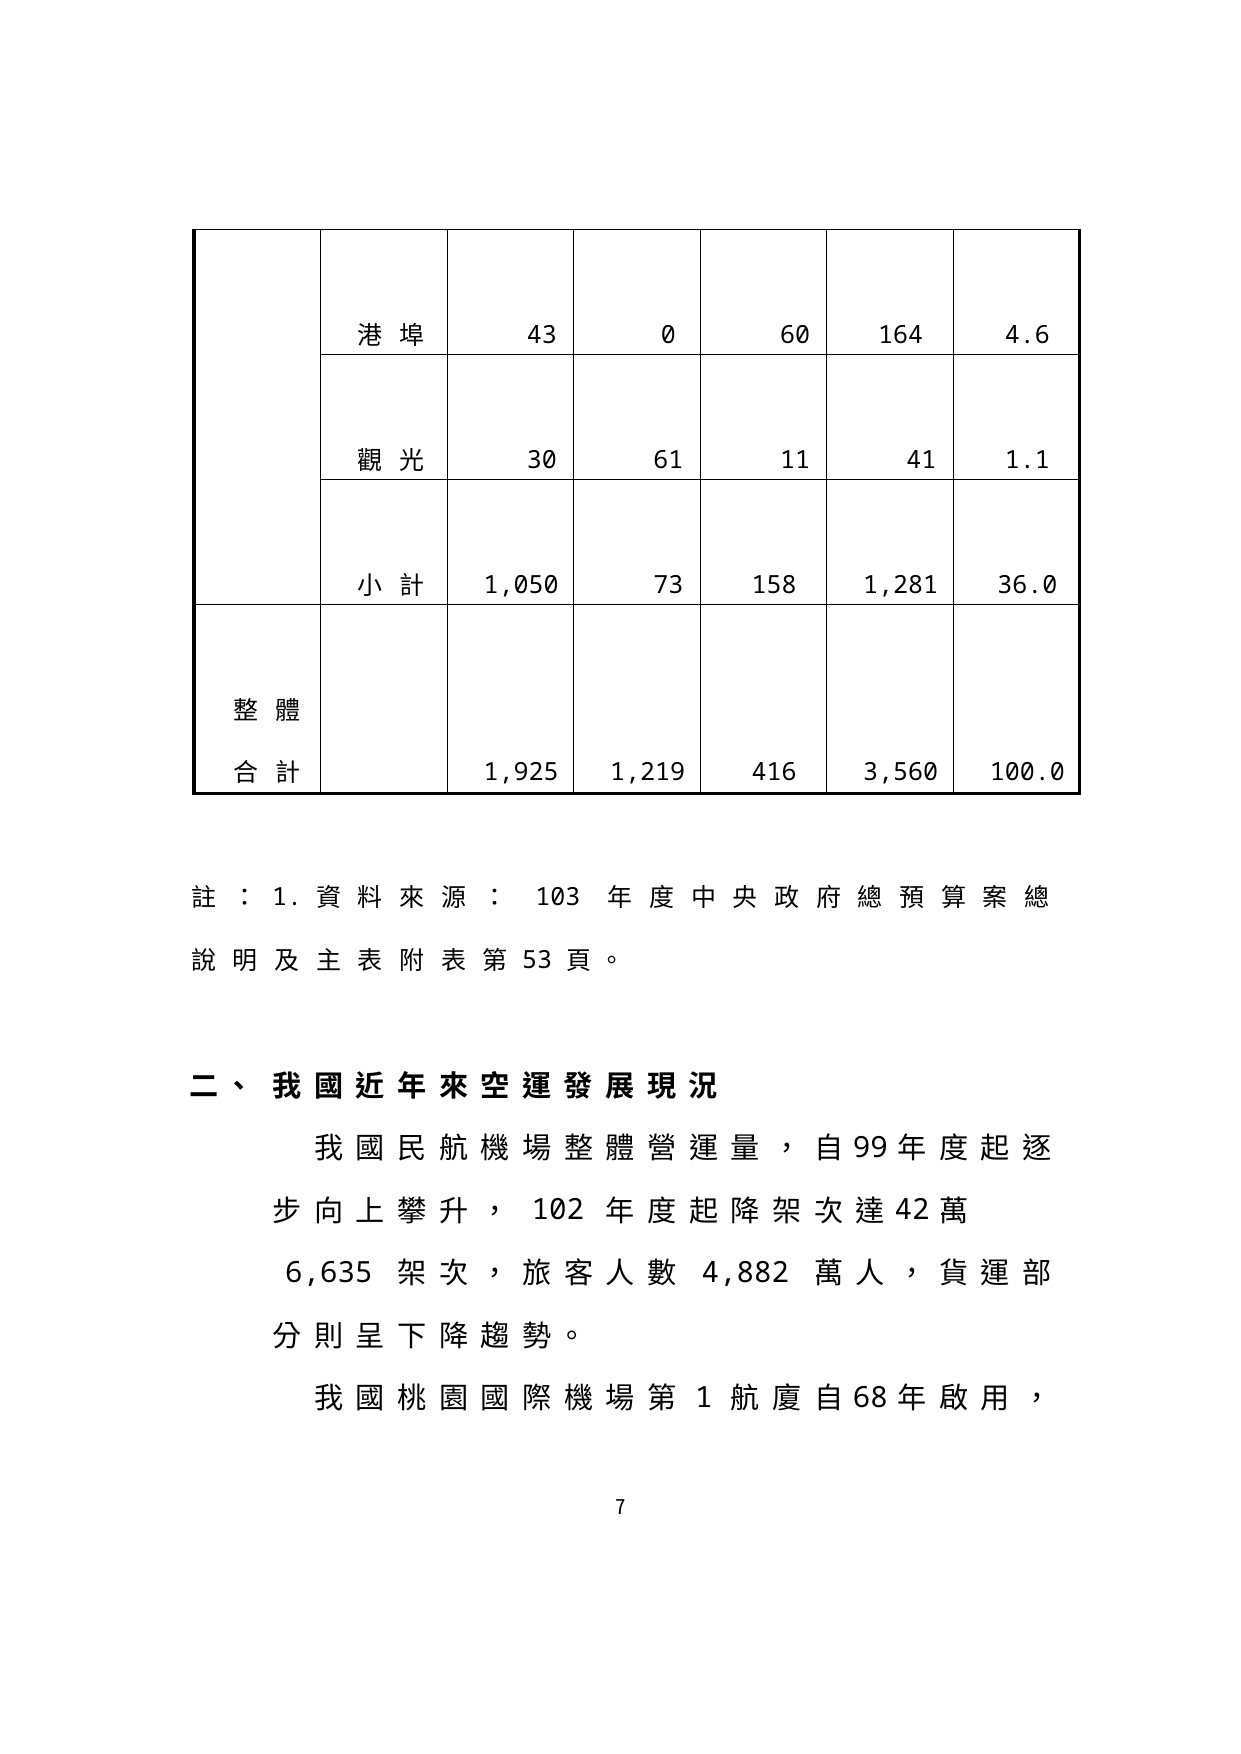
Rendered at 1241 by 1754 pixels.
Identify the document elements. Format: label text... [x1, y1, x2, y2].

table_cell [321, 605, 447, 792]
table_cell 158 [701, 480, 826, 604]
table_cell [196, 230, 320, 604]
table_cell 整體合計 [196, 605, 320, 792]
table_cell 1,925 [448, 605, 573, 792]
table_cell 30 [448, 355, 573, 479]
table_cell 100.0 [954, 605, 1078, 792]
table_cell 41 [827, 355, 953, 479]
table_cell 73 [574, 480, 700, 604]
text 註：1.資料來源：103年度中央政府總預算案總說明及主表附表第53頁。 [183, 854, 1058, 979]
table_cell 11 [701, 355, 826, 479]
text 二、我國近年來空運發展現況 [183, 1042, 1058, 1104]
text 我國桃園國際機場第1航廈自68年啟用， [242, 1354, 1058, 1417]
table_cell 4.6 [954, 230, 1078, 354]
table_cell 1.1 [954, 355, 1078, 479]
table_cell 1,050 [448, 480, 573, 604]
table_cell 416 [701, 605, 826, 792]
table_cell 3,560 [827, 605, 953, 792]
table_cell 0 [574, 230, 700, 354]
table_cell 港埠 [321, 230, 447, 354]
table_cell 60 [701, 230, 826, 354]
table_cell 觀光 [321, 355, 447, 479]
table_cell 43 [448, 230, 573, 354]
table_cell 1,281 [827, 480, 953, 604]
text 我國民航機場整體營運量，自99年度起逐步向上攀升，102年度起降架次達42萬6,635架次，旅客人數4,882萬人，貨運部分則呈下降趨勢。 [242, 1104, 1058, 1354]
table_cell 61 [574, 355, 700, 479]
table_cell 36.0 [954, 480, 1078, 604]
table_cell 1,219 [574, 605, 700, 792]
table_cell 小計 [321, 480, 447, 604]
table_cell 164 [827, 230, 953, 354]
